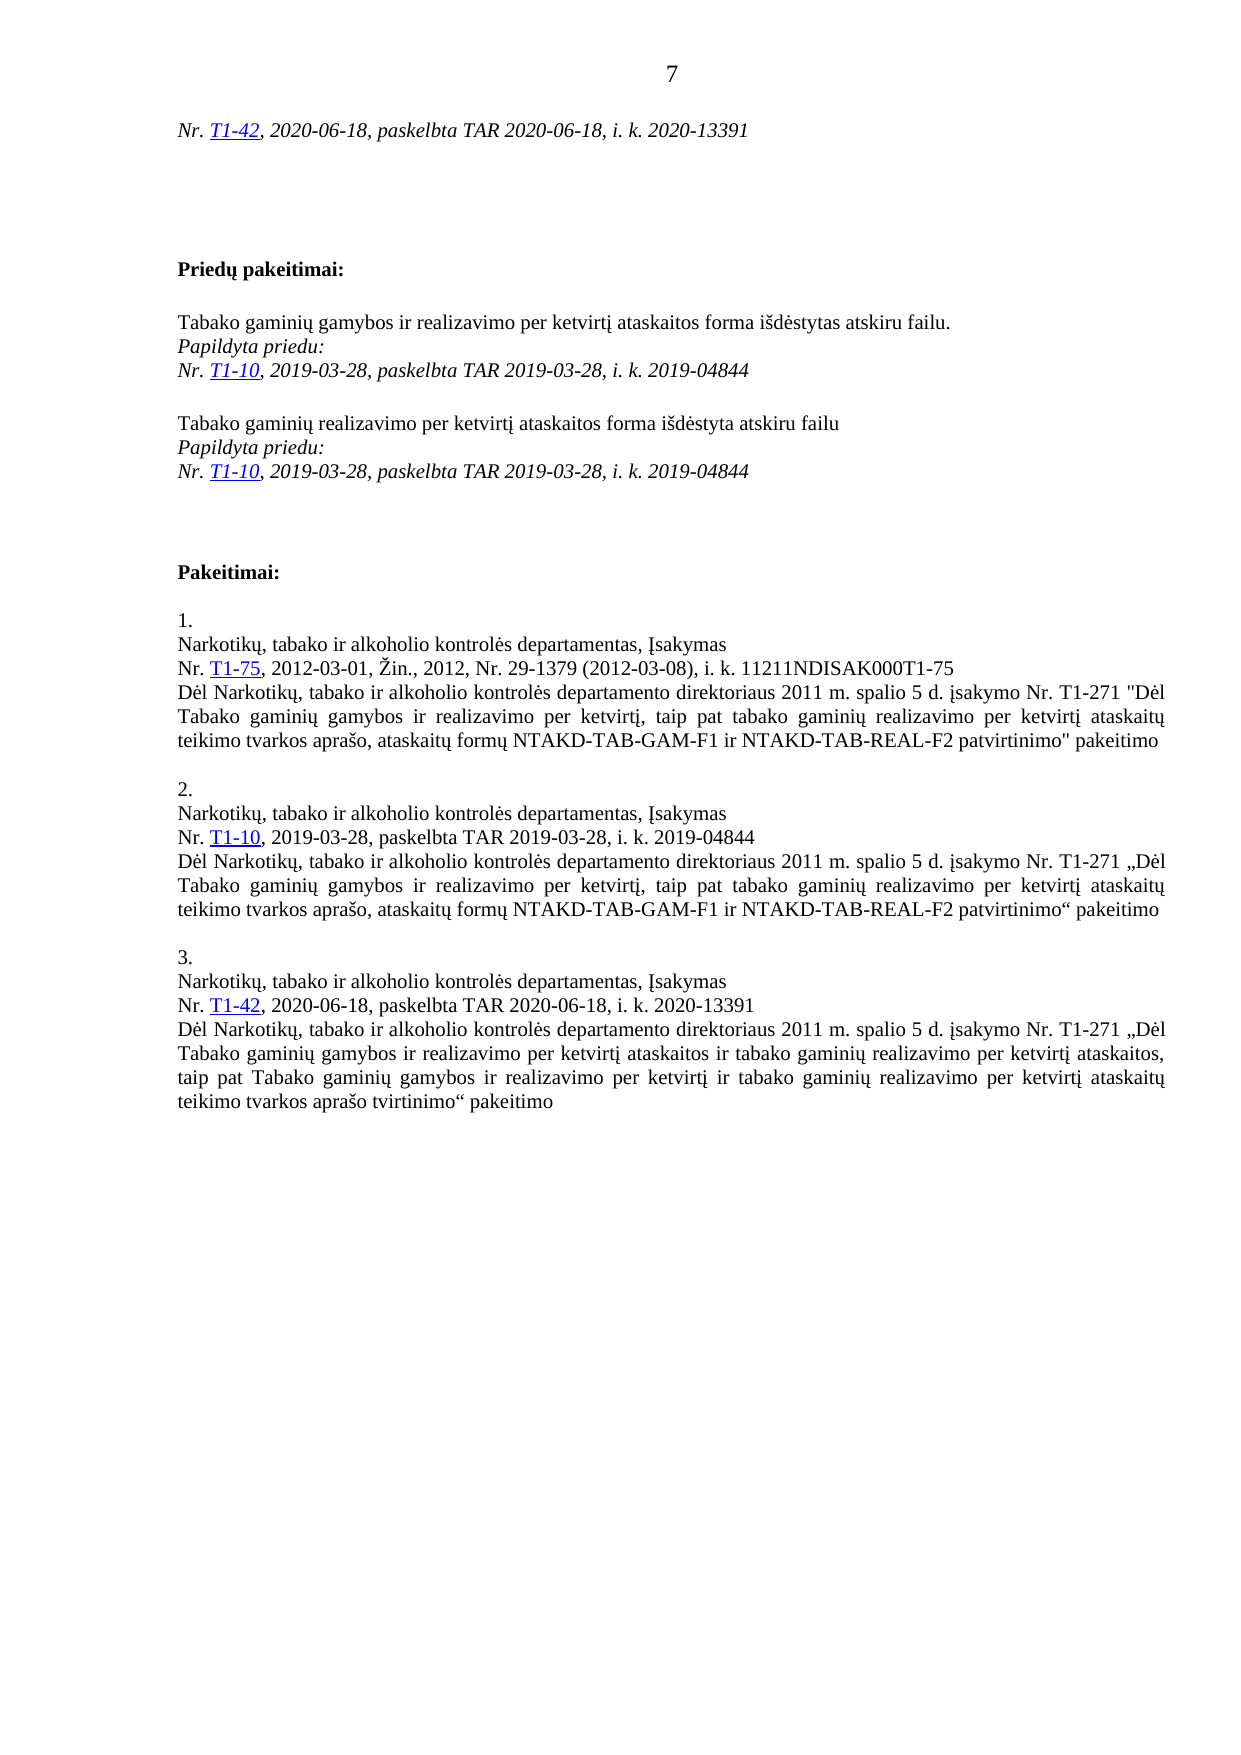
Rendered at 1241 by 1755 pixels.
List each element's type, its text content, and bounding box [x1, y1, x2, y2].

text Tabako gaminių realizavimo per ketvirtį ataskaitos forma išdėstyta atskiru failu [177, 411, 1167, 435]
text Nr. T1-10, 2019-03-28, paskelbta TAR 2019-03-28, i. k. 2019-04844 [177, 459, 1167, 483]
text Papildyta priedu: [177, 334, 1167, 358]
text Tabako gaminių gamybos ir realizavimo per ketvirtį ataskaitos forma išdėstytas atskiru failu. [177, 310, 1167, 334]
text Nr. T1-10, 2019-03-28, paskelbta TAR 2019-03-28, i. k. 2019-04844 [177, 825, 1167, 849]
text Narkotikų, tabako ir alkoholio kontrolės departamentas, Įsakymas [177, 801, 1167, 825]
text Nr. T1-75, 2012-03-01, Žin., 2012, Nr. 29-1379 (2012-03-08), i. k. 11211NDISAK000T1-75 [177, 656, 1167, 680]
text 3. [177, 945, 1167, 969]
text Nr. T1-10, 2019-03-28, paskelbta TAR 2019-03-28, i. k. 2019-04844 [177, 358, 1167, 382]
text Dėl Narkotikų, tabako ir alkoholio kontrolės departamento direktoriaus 2011 m. spalio 5 d. įsakymo Nr. T1-271 „Dėl Tabako gaminių gamybos ir realizavimo per ketvirtį ataskaitos ir tabako gaminių realizavimo per ketvirtį ataskaitos, taip pat Tabako gaminių gamybos ir realizavimo per ketvirtį ir tabako gaminių realizavimo per ketvirtį ataskaitų teikimo tvarkos aprašo tvirtinimo“ pakeitimo [177, 1017, 1167, 1113]
text Nr. T1-42, 2020-06-18, paskelbta TAR 2020-06-18, i. k. 2020-13391 [177, 118, 1167, 142]
text Nr. T1-42, 2020-06-18, paskelbta TAR 2020-06-18, i. k. 2020-13391 [177, 993, 1167, 1017]
text 2. [177, 777, 1167, 801]
text 1. [177, 608, 1167, 632]
text Pakeitimai: [177, 560, 1167, 584]
text Narkotikų, tabako ir alkoholio kontrolės departamentas, Įsakymas [177, 632, 1167, 656]
text Narkotikų, tabako ir alkoholio kontrolės departamentas, Įsakymas [177, 969, 1167, 993]
text Papildyta priedu: [177, 435, 1167, 459]
text Dėl Narkotikų, tabako ir alkoholio kontrolės departamento direktoriaus 2011 m. spalio 5 d. įsakymo Nr. T1-271 „Dėl Tabako gaminių gamybos ir realizavimo per ketvirtį, taip pat tabako gaminių realizavimo per ketvirtį ataskaitų teikimo tvarkos aprašo, ataskaitų formų NTAKD-TAB-GAM-F1 ir NTAKD-TAB-REAL-F2 patvirtinimo“ pakeitimo [177, 849, 1167, 921]
text Priedų pakeitimai: [177, 257, 1167, 281]
text Dėl Narkotikų, tabako ir alkoholio kontrolės departamento direktoriaus 2011 m. spalio 5 d. įsakymo Nr. T1-271 "Dėl Tabako gaminių gamybos ir realizavimo per ketvirtį, taip pat tabako gaminių realizavimo per ketvirtį ataskaitų teikimo tvarkos aprašo, ataskaitų formų NTAKD-TAB-GAM-F1 ir NTAKD-TAB-REAL-F2 patvirtinimo" pakeitimo [177, 680, 1167, 752]
